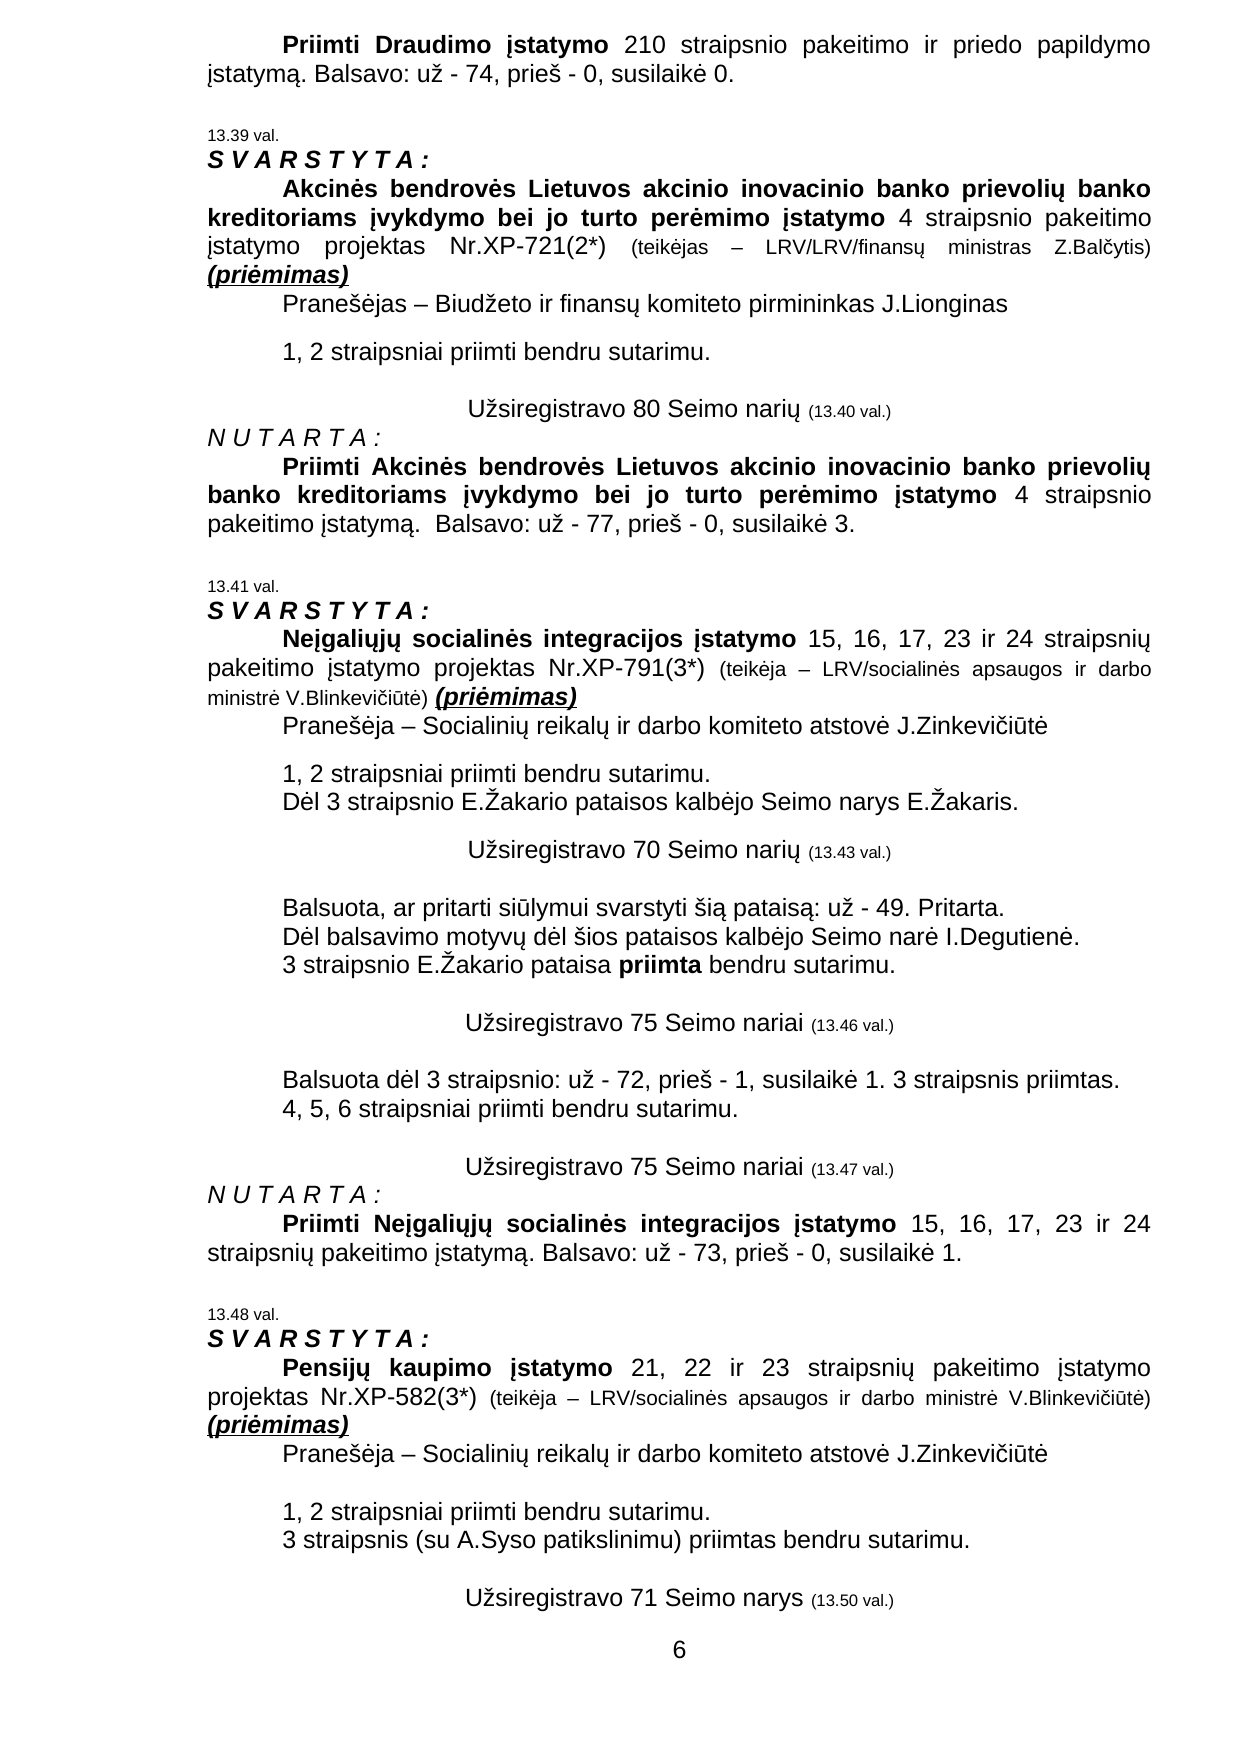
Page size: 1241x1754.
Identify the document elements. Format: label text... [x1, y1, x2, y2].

text Pranešėja – Socialinių reikalų ir darbo komiteto atstovė J.Zinkevičiūtė [207, 1439, 1152, 1468]
text Akcinės bendrovės Lietuvos akcinio inovacinio banko prievolių banko kreditoriams įvykdymo bei jo turto perėmimo įstatymo 4 straipsnio pakeitimo įstatymo projektas Nr.XP-721(2*) (teikėjas – LRV/LRV/finansų ministras Z.Balčytis) (priėmimas) [207, 174, 1152, 289]
text 1, 2 straipsniai priimti bendru sutarimu. [207, 1497, 1152, 1525]
text S V A R S T Y T A : [207, 145, 1152, 174]
text Pranešėjas – Biudžeto ir finansų komiteto pirmininkas J.Lionginas [207, 289, 1152, 318]
text S V A R S T Y T A : [207, 596, 1152, 624]
text Priimti Neįgaliųjų socialinės integracijos įstatymo 15, 16, 17, 23 ir 24 straipsnių pakeitimo įstatymą. Balsavo: už - 73, prieš - 0, susilaikė 1. [207, 1209, 1152, 1266]
text 1, 2 straipsniai priimti bendru sutarimu. [207, 337, 1152, 366]
text 1, 2 straipsniai priimti bendru sutarimu. [207, 758, 1152, 787]
text Pensijų kaupimo įstatymo 21, 22 ir 23 straipsnių pakeitimo įstatymo projektas Nr.XP-582(3*) (teikėja – LRV/socialinės apsaugos ir darbo ministrė V.Blinkevičiūtė) (priėmimas) [207, 1353, 1152, 1439]
text Dėl balsavimo motyvų dėl šios pataisos kalbėjo Seimo narė I.Degutienė. [207, 921, 1152, 950]
text 13.41 val. [207, 576, 1152, 596]
text N U T A R T A : [207, 1180, 1152, 1209]
text Balsuota, ar pritarti siūlymui svarstyti šią pataisą: už - 49. Pritarta. [207, 893, 1152, 921]
text N U T A R T A : [207, 423, 1152, 452]
text Užsiregistravo 80 Seimo narių (13.40 val.) [207, 394, 1152, 423]
text Neįgaliųjų socialinės integracijos įstatymo 15, 16, 17, 23 ir 24 straipsnių pakeitimo įstatymo projektas Nr.XP-791(3*) (teikėja – LRV/socialinės apsaugos ir darbo ministrė V.Blinkevičiūtė) (priėmimas) [207, 624, 1152, 711]
text 3 straipsnis (su A.Syso patikslinimu) priimtas bendru sutarimu. [207, 1525, 1152, 1554]
text Užsiregistravo 70 Seimo narių (13.43 val.) [207, 835, 1152, 864]
text Balsuota dėl 3 straipsnio: už - 72, prieš - 1, susilaikė 1. 3 straipsnis priimtas. [207, 1065, 1152, 1094]
text Priimti Akcinės bendrovės Lietuvos akcinio inovacinio banko prievolių banko kreditoriams įvykdymo bei jo turto perėmimo įstatymo 4 straipsnio pakeitimo įstatymą. Balsavo: už - 77, prieš - 0, susilaikė 3. [207, 452, 1152, 538]
text Užsiregistravo 75 Seimo nariai (13.47 val.) [207, 1151, 1152, 1180]
text 13.39 val. [207, 126, 1152, 145]
text Užsiregistravo 75 Seimo nariai (13.46 val.) [207, 1008, 1152, 1036]
text Pranešėja – Socialinių reikalų ir darbo komiteto atstovė J.Zinkevičiūtė [207, 711, 1152, 739]
text S V A R S T Y T A : [207, 1324, 1152, 1353]
text 13.48 val. [207, 1305, 1152, 1324]
text 4, 5, 6 straipsniai priimti bendru sutarimu. [207, 1094, 1152, 1123]
text Dėl 3 straipsnio E.Žakario pataisos kalbėjo Seimo narys E.Žakaris. [207, 787, 1152, 816]
text Priimti Draudimo įstatymo 210 straipsnio pakeitimo ir priedo papildymo įstatymą. Balsavo: už - 74, prieš - 0, susilaikė 0. [207, 30, 1152, 87]
text Užsiregistravo 71 Seimo narys (13.50 val.) [207, 1583, 1152, 1612]
text 3 straipsnio E.Žakario pataisa priimta bendru sutarimu. [207, 950, 1152, 979]
